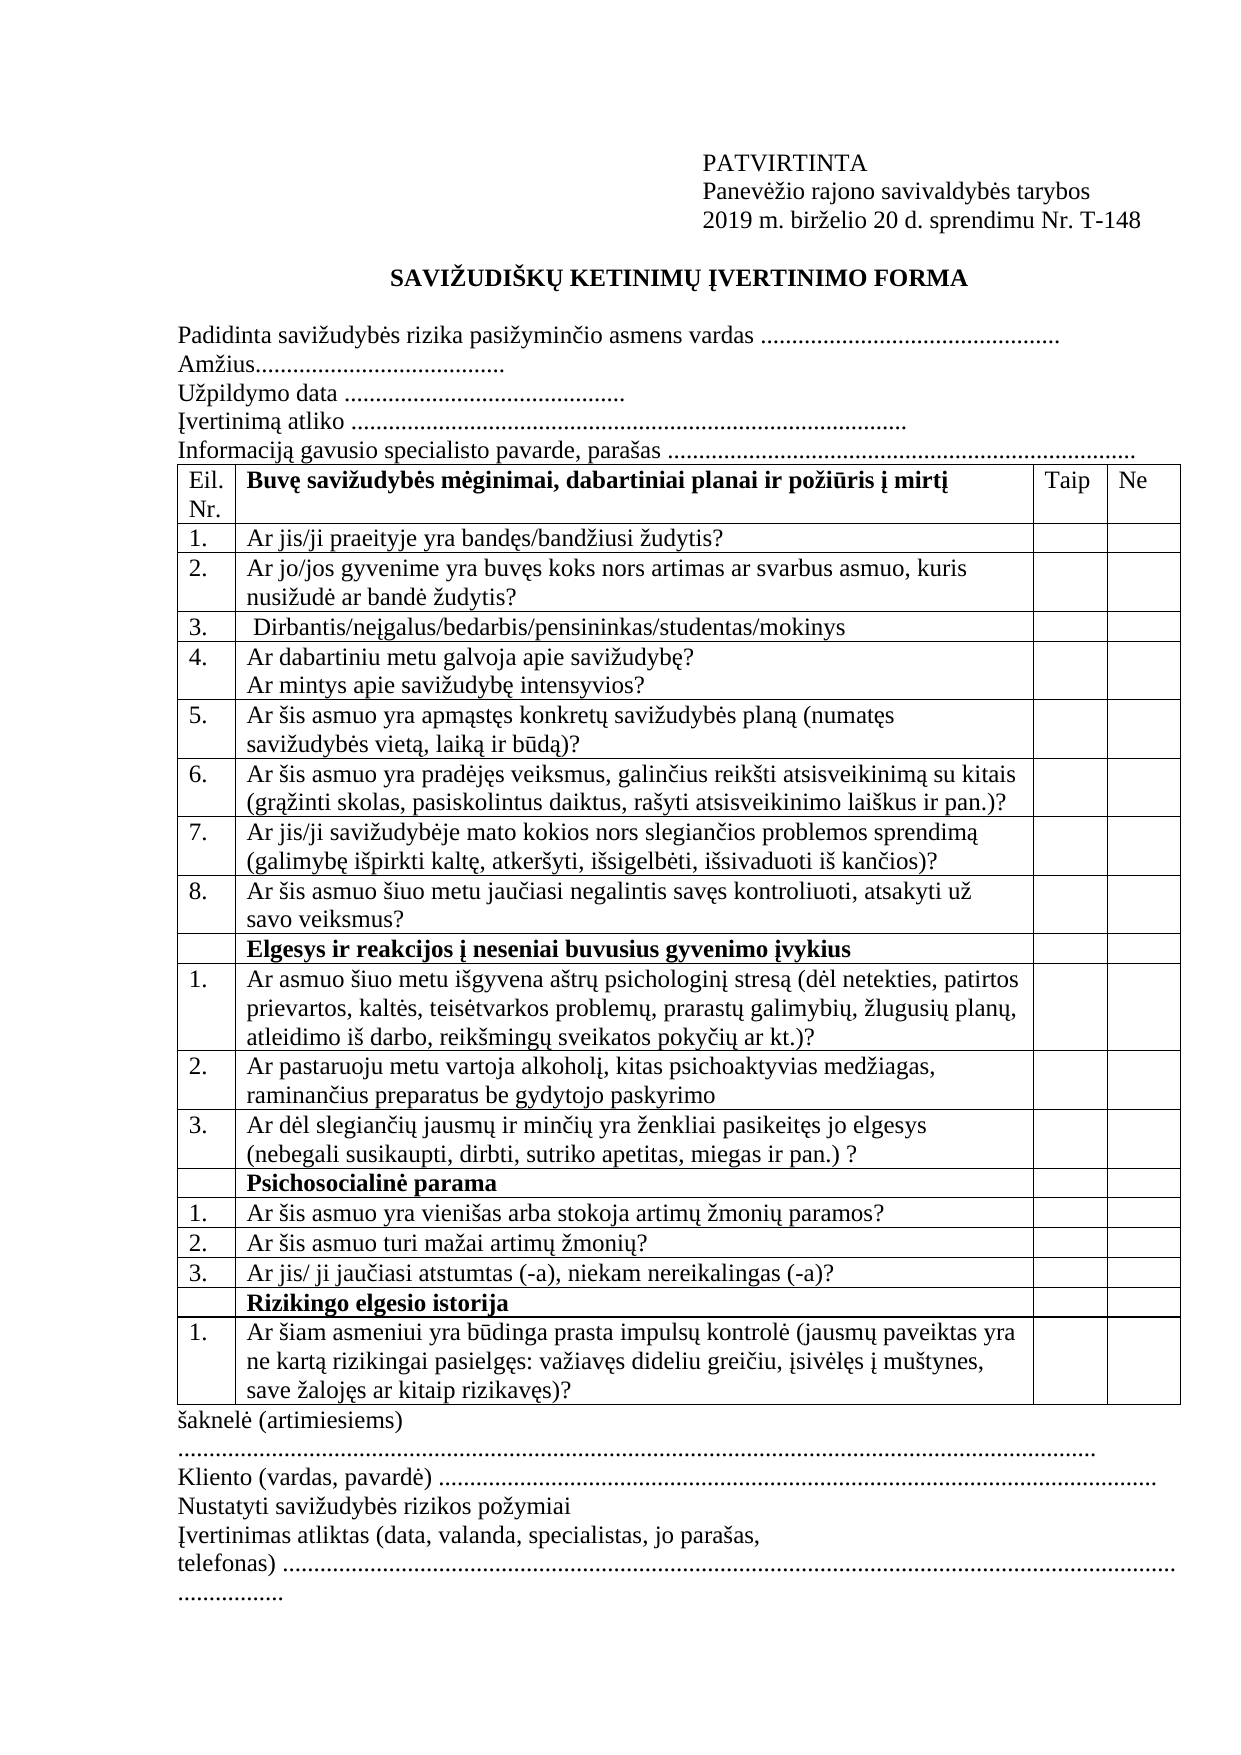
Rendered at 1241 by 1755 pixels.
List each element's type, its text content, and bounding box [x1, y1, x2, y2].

table_cell [1034, 524, 1107, 552]
table_cell [1034, 642, 1107, 699]
table_cell [1108, 700, 1180, 758]
table_cell [178, 1288, 235, 1316]
table_cell Ar jis/ji savižudybėje mato kokios nors slegiančios problemos sprendimą (galimybę išpirkti kaltę, atkeršyti, išsigelbėti, išsivaduoti iš kančios)? [236, 817, 1033, 875]
table_cell [1034, 759, 1107, 816]
table_header Buvę savižudybės mėginimai, dabartiniai planai ir požiūris į mirtį [236, 465, 1033, 522]
table_cell 3. [178, 612, 235, 641]
table_cell Ar šis asmuo yra vienišas arba stokoja artimų žmonių paramos? [236, 1198, 1033, 1227]
table_cell [1108, 612, 1180, 641]
table_cell [1034, 876, 1107, 933]
table_cell Ar šiam asmeniui yra būdinga prasta impulsų kontrolė (jausmų paveiktas yra ne kartą rizikingai pasielgęs: važiavęs dideliu greičiu, įsivėlęs į muštynes, save žalojęs ar kitaip rizikavęs)? [236, 1318, 1033, 1404]
table_cell [1108, 817, 1180, 875]
table_cell Ar asmuo šiuo metu išgyvena aštrų psichologinį stresą (dėl netekties, patirtos prievartos, kaltės, teisėtvarkos problemų, prarastų galimybių, žlugusių planų, atleidimo iš darbo, reikšmingų sveikatos pokyčių ar kt.)? [236, 964, 1033, 1050]
table_cell 3. [178, 1110, 235, 1167]
table_cell 8. [178, 876, 235, 933]
table_cell 5. [178, 700, 235, 758]
table_cell [178, 934, 235, 963]
table_cell 1. [178, 524, 235, 552]
table_cell [1108, 876, 1180, 933]
table_cell [1034, 1198, 1107, 1227]
table_cell [1108, 1258, 1180, 1287]
table_header Eil. Nr. [178, 465, 235, 522]
table_cell [1108, 1288, 1180, 1316]
table_cell Ar šis asmuo yra apmąstęs konkretų savižudybės planą (numatęs savižudybės vietą, laiką ir būdą)? [236, 700, 1033, 758]
table_cell [1108, 1051, 1180, 1109]
table_cell Ar šis asmuo yra pradėjęs veiksmus, galinčius reikšti atsisveikinimą su kitais (grąžinti skolas, pasiskolintus daiktus, rašyti atsisveikinimo laiškus ir pan.)? [236, 759, 1033, 816]
table_cell [1108, 642, 1180, 699]
table_cell 6. [178, 759, 235, 816]
text PATVIRTINTA [177, 148, 1181, 176]
table_cell [1108, 1318, 1180, 1404]
table_cell [1034, 1169, 1107, 1197]
table_cell [1034, 700, 1107, 758]
table_cell [1034, 1318, 1107, 1404]
table_cell [1034, 612, 1107, 641]
table_cell Dirbantis/neįgalus/bedarbis/pensininkas/studentas/mokinys [236, 612, 1033, 641]
text šaknelė (artimiesiems) [177, 1405, 1181, 1433]
table_cell Ar šis asmuo turi mažai artimų žmonių? [236, 1228, 1033, 1257]
table_cell 2. [178, 1228, 235, 1257]
table_cell [1108, 964, 1180, 1050]
table_cell 4. [178, 642, 235, 699]
table_cell 1. [178, 1198, 235, 1227]
table_cell Ar jis/ ji jaučiasi atstumtas (-a), niekam nereikalingas (-a)? [236, 1258, 1033, 1287]
table_cell 7. [178, 817, 235, 875]
text Užpildymo data ............................................. [177, 378, 1181, 406]
table_cell 2. [178, 1051, 235, 1109]
text 2019 m. birželio 20 d. sprendimu Nr. T-148 [177, 205, 1181, 234]
text ................................................................................................................................................... [177, 1433, 1181, 1462]
table_cell Ar jis/ji praeityje yra bandęs/bandžiusi žudytis? [236, 524, 1033, 552]
table_cell [1108, 1169, 1180, 1197]
table_cell [1034, 1228, 1107, 1257]
table_cell [1034, 934, 1107, 963]
table_header Taip [1034, 465, 1107, 522]
table_cell [1034, 817, 1107, 875]
text Kliento (vardas, pavardė) ................................................................................................................... [177, 1462, 1181, 1491]
table_cell Ar dėl slegiančių jausmų ir minčių yra ženkliai pasikeitęs jo elgesys (nebegali susikaupti, dirbti, sutriko apetitas, miegas ir pan.) ? [236, 1110, 1033, 1167]
table_cell [1034, 964, 1107, 1050]
text Panevėžio rajono savivaldybės tarybos [177, 176, 1181, 205]
table_cell [1034, 1051, 1107, 1109]
text Padidinta savižudybės rizika pasižyminčio asmens vardas ................................................ [177, 320, 1181, 349]
table_cell Elgesys ir reakcijos į neseniai buvusius gyvenimo įvykius [236, 934, 1033, 963]
table_cell [1034, 1288, 1107, 1316]
text Informaciją gavusio specialisto pavarde, parašas ........................................................................... [177, 435, 1181, 464]
text Įvertinimas atliktas (data, valanda, specialistas, jo parašas, telefonas) ................................................................................................................................................................ [177, 1520, 1181, 1606]
text Nustatyti savižudybės rizikos požymiai [177, 1491, 1181, 1520]
table_cell Ar dabartiniu metu galvoja apie savižudybę? Ar mintys apie savižudybę intensyvios? [236, 642, 1033, 699]
table_cell [1034, 1258, 1107, 1287]
table_cell Psichosocialinė parama [236, 1169, 1033, 1197]
table_cell 1. [178, 1318, 235, 1404]
table_cell [1034, 553, 1107, 611]
table_cell [1108, 1198, 1180, 1227]
table_cell 3. [178, 1258, 235, 1287]
table_cell [1108, 553, 1180, 611]
table_cell [1108, 1228, 1180, 1257]
table_cell Rizikingo elgesio istorija [236, 1288, 1033, 1316]
table_cell Ar jo/jos gyvenime yra buvęs koks nors artimas ar svarbus asmuo, kuris nusižudė ar bandė žudytis? [236, 553, 1033, 611]
text SAVIŽUDIŠKŲ KETINIMŲ ĮVERTINIMO FORMA [177, 263, 1181, 291]
table_cell [178, 1169, 235, 1197]
text Įvertinimą atliko ......................................................................................... [177, 406, 1181, 435]
table_cell Ar pastaruoju metu vartoja alkoholį, kitas psichoaktyvias medžiagas, raminančius preparatus be gydytojo paskyrimo [236, 1051, 1033, 1109]
table_cell 2. [178, 553, 235, 611]
text Amžius........................................ [177, 349, 1181, 378]
table_header Ne [1108, 465, 1180, 522]
table_cell [1108, 524, 1180, 552]
table_cell Ar šis asmuo šiuo metu jaučiasi negalintis savęs kontroliuoti, atsakyti už savo veiksmus? [236, 876, 1033, 933]
table_cell [1108, 759, 1180, 816]
table_cell [1108, 934, 1180, 963]
table_cell [1034, 1110, 1107, 1167]
table_cell [1108, 1110, 1180, 1167]
table_cell 1. [178, 964, 235, 1050]
